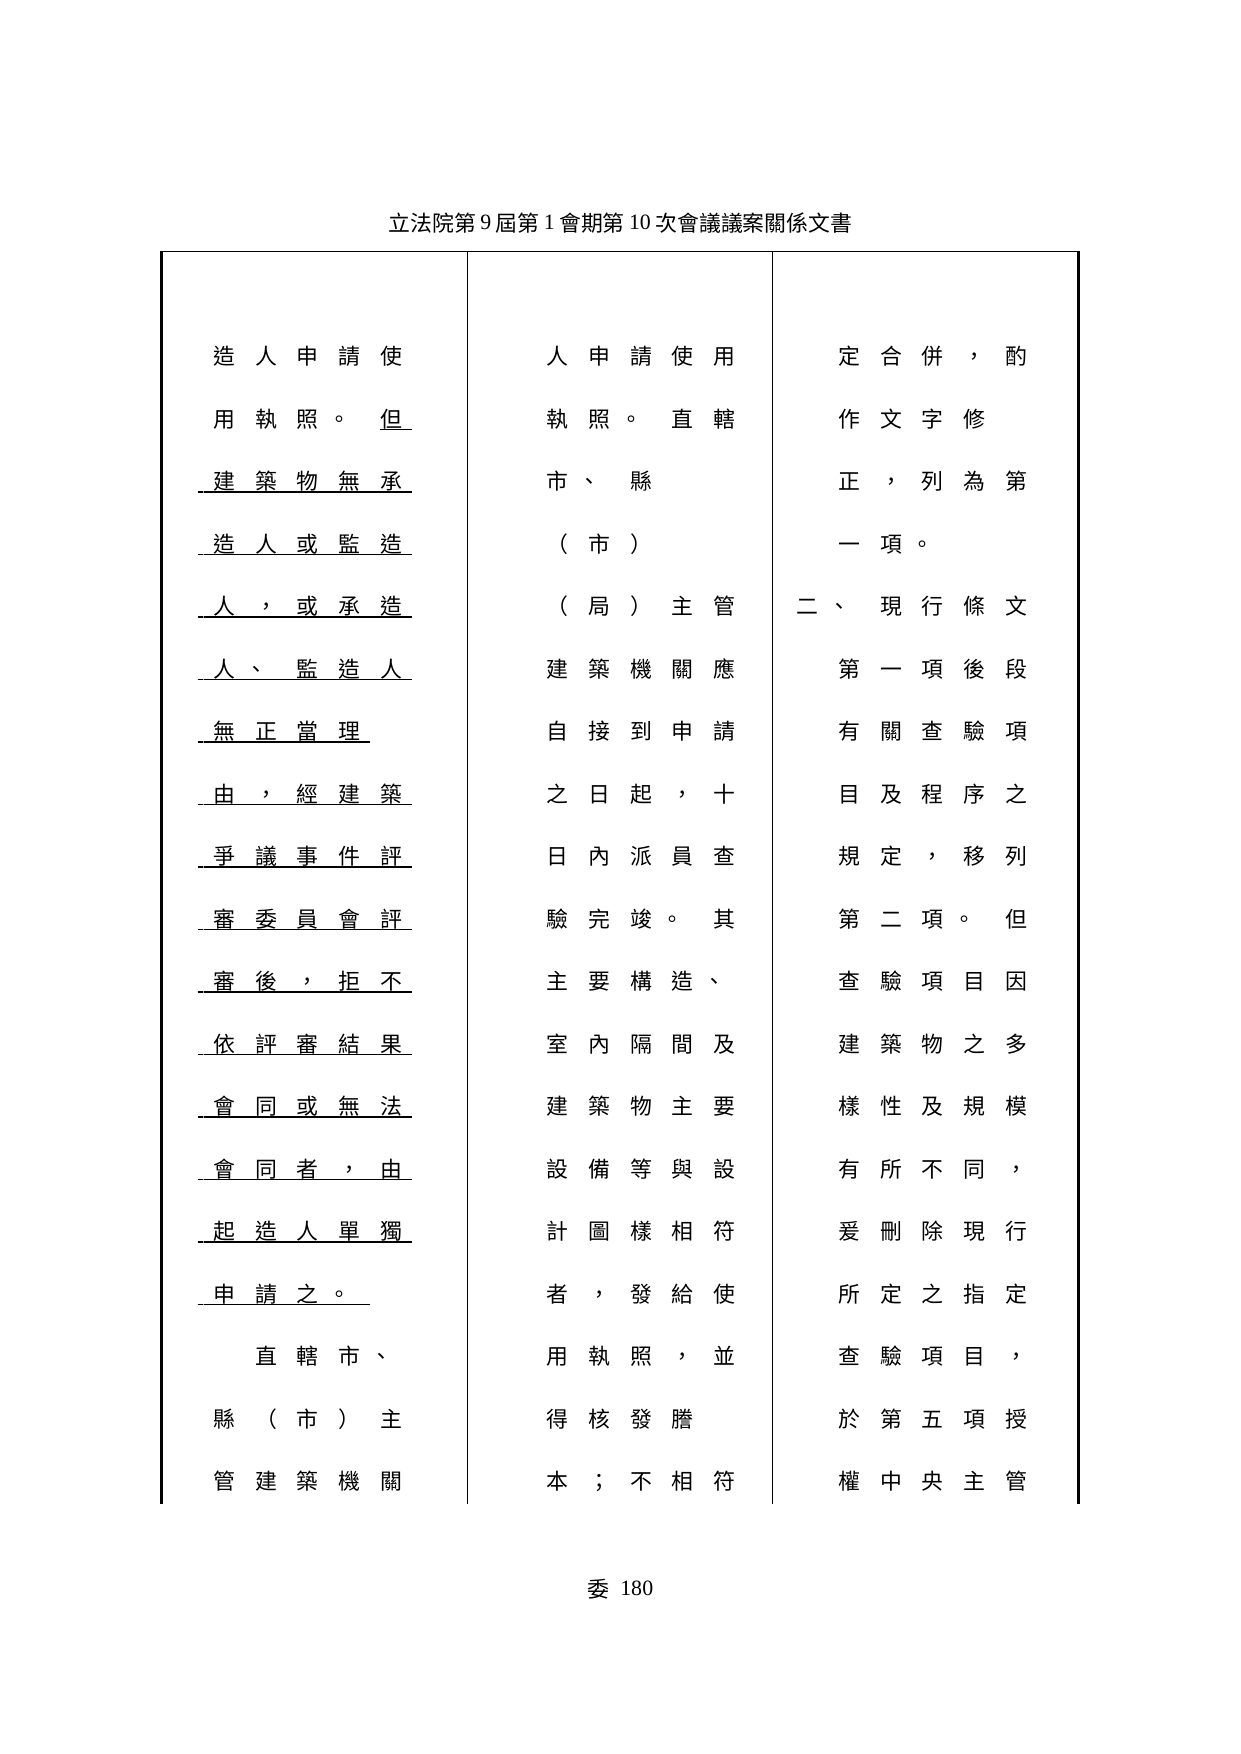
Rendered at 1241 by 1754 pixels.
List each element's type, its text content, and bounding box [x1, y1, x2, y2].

table_cell 人申請使用執照。直轄市、縣（市）（局）主管建築機關應自接到申請之日起，十日內派員查驗完竣。其主要構造、室內隔間及建築物主要設備等與設計圖樣相符者，發給使用執照，並得核發謄本；不相符 [468, 252, 772, 1504]
table_cell 造人申請使用執照。但建築物無承造人或監造人，或承造人、監造人無正當理由，經建築爭議事件評審委員會評審後，拒不依評審結果會同或無法會同者，由起造人單獨申請之。 直轄市、縣（市）主管建築機關 [163, 252, 467, 1504]
table_cell 定合併，酌作文字修正，列為第一項。 二、現行條文第一項後段有關查驗項目及程序之規定，移列第二項。但查驗項目因建築物之多樣性及規模有所不同，爰刪除現行所定之指定查驗項目，於第五項授權中央主管 [773, 252, 1077, 1504]
